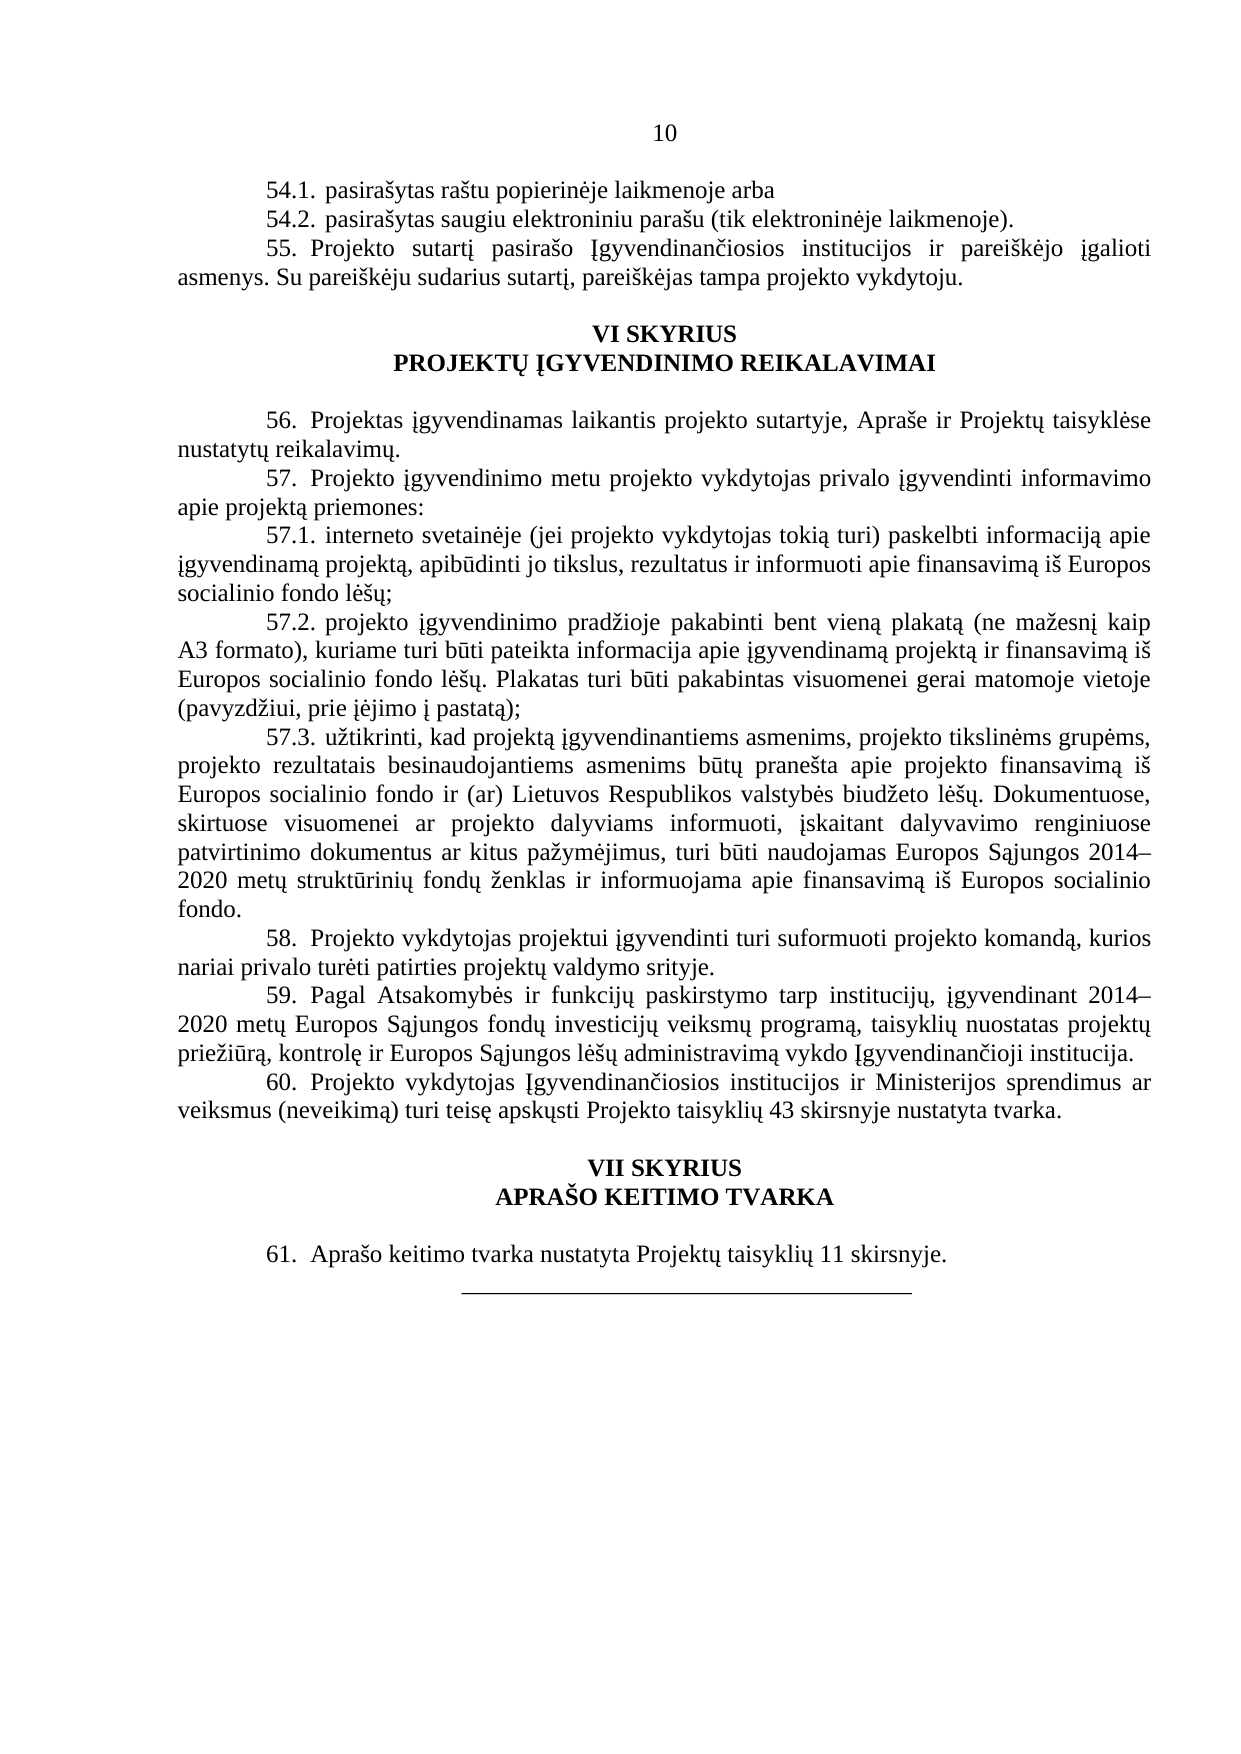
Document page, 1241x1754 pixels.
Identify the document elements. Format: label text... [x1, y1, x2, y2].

text 57.3. užtikrinti, kad projektą įgyvendinantiems asmenims, projekto tikslinėms grupėms, projekto rezultatais besinaudojantiems asmenims būtų pranešta apie projekto finansavimą iš Europos socialinio fondo ir (ar) Lietuvos Respublikos valstybės biudžeto lėšų. Dokumentuose, skirtuose visuomenei ar projekto dalyviams informuoti, įskaitant dalyvavimo renginiuose patvirtinimo dokumentus ar kitus pažymėjimus, turi būti naudojamas Europos Sąjungos 2014–2020 metų struktūrinių fondų ženklas ir informuojama apie finansavimą iš Europos socialinio fondo. [177, 722, 1152, 923]
text 55. Projekto sutartį pasirašo Įgyvendinančiosios institucijos ir pareiškėjo įgalioti asmenys. Su pareiškėju sudarius sutartį, pareiškėjas tampa projekto vykdytoju. [177, 233, 1152, 291]
text 60. Projekto vykdytojas Įgyvendinančiosios institucijos ir Ministerijos sprendimus ar veiksmus (neveikimą) turi teisę apskųsti Projekto taisyklių 43 skirsnyje nustatyta tvarka. [177, 1067, 1152, 1124]
subtitle PROJEKTŲ ĮGYVENDINIMO REIKALAVIMAI [177, 348, 1152, 377]
text 57.1. interneto svetainėje (jei projekto vykdytojas tokią turi) paskelbti informaciją apie įgyvendinamą projektą, apibūdinti jo tikslus, rezultatus ir informuoti apie finansavimą iš Europos socialinio fondo lėšų; [177, 521, 1152, 607]
text 61. Aprašo keitimo tvarka nustatyta Projektų taisyklių 11 skirsnyje. [177, 1239, 1152, 1268]
text 56. Projektas įgyvendinamas laikantis projekto sutartyje, Apraše ir Projektų taisyklėse nustatytų reikalavimų. [177, 406, 1152, 463]
text 57. Projekto įgyvendinimo metu projekto vykdytojas privalo įgyvendinti informavimo apie projektą priemones: [177, 463, 1152, 521]
subtitle VII SKYRIUS [177, 1153, 1152, 1182]
text 57.2. projekto įgyvendinimo pradžioje pakabinti bent vieną plakatą (ne mažesnį kaip A3 formato), kuriame turi būti pateikta informacija apie įgyvendinamą projektą ir finansavimą iš Europos socialinio fondo lėšų. Plakatas turi būti pakabintas visuomenei gerai matomoje vietoje (pavyzdžiui, prie įėjimo į pastatą); [177, 607, 1152, 722]
text 59. Pagal Atsakomybės ir funkcijų paskirstymo tarp institucijų, įgyvendinant 2014–2020 metų Europos Sąjungos fondų investicijų veiksmų programą, taisyklių nuostatas projektų priežiūrą, kontrolę ir Europos Sąjungos lėšų administravimą vykdo Įgyvendinančioji institucija. [177, 981, 1152, 1067]
subtitle VI SKYRIUS [177, 319, 1152, 348]
subtitle APRAŠO KEITIMO TVARKA [177, 1182, 1152, 1211]
text 58. Projekto vykdytojas projektui įgyvendinti turi suformuoti projekto komandą, kurios nariai privalo turėti patirties projektų valdymo srityje. [177, 923, 1152, 981]
text 54.2. pasirašytas saugiu elektroniniu parašu (tik elektroninėje laikmenoje). [177, 204, 1152, 233]
text 54.1. pasirašytas raštu popierinėje laikmenoje arba [177, 176, 1152, 204]
text ____________________________________ [222, 1268, 1152, 1297]
